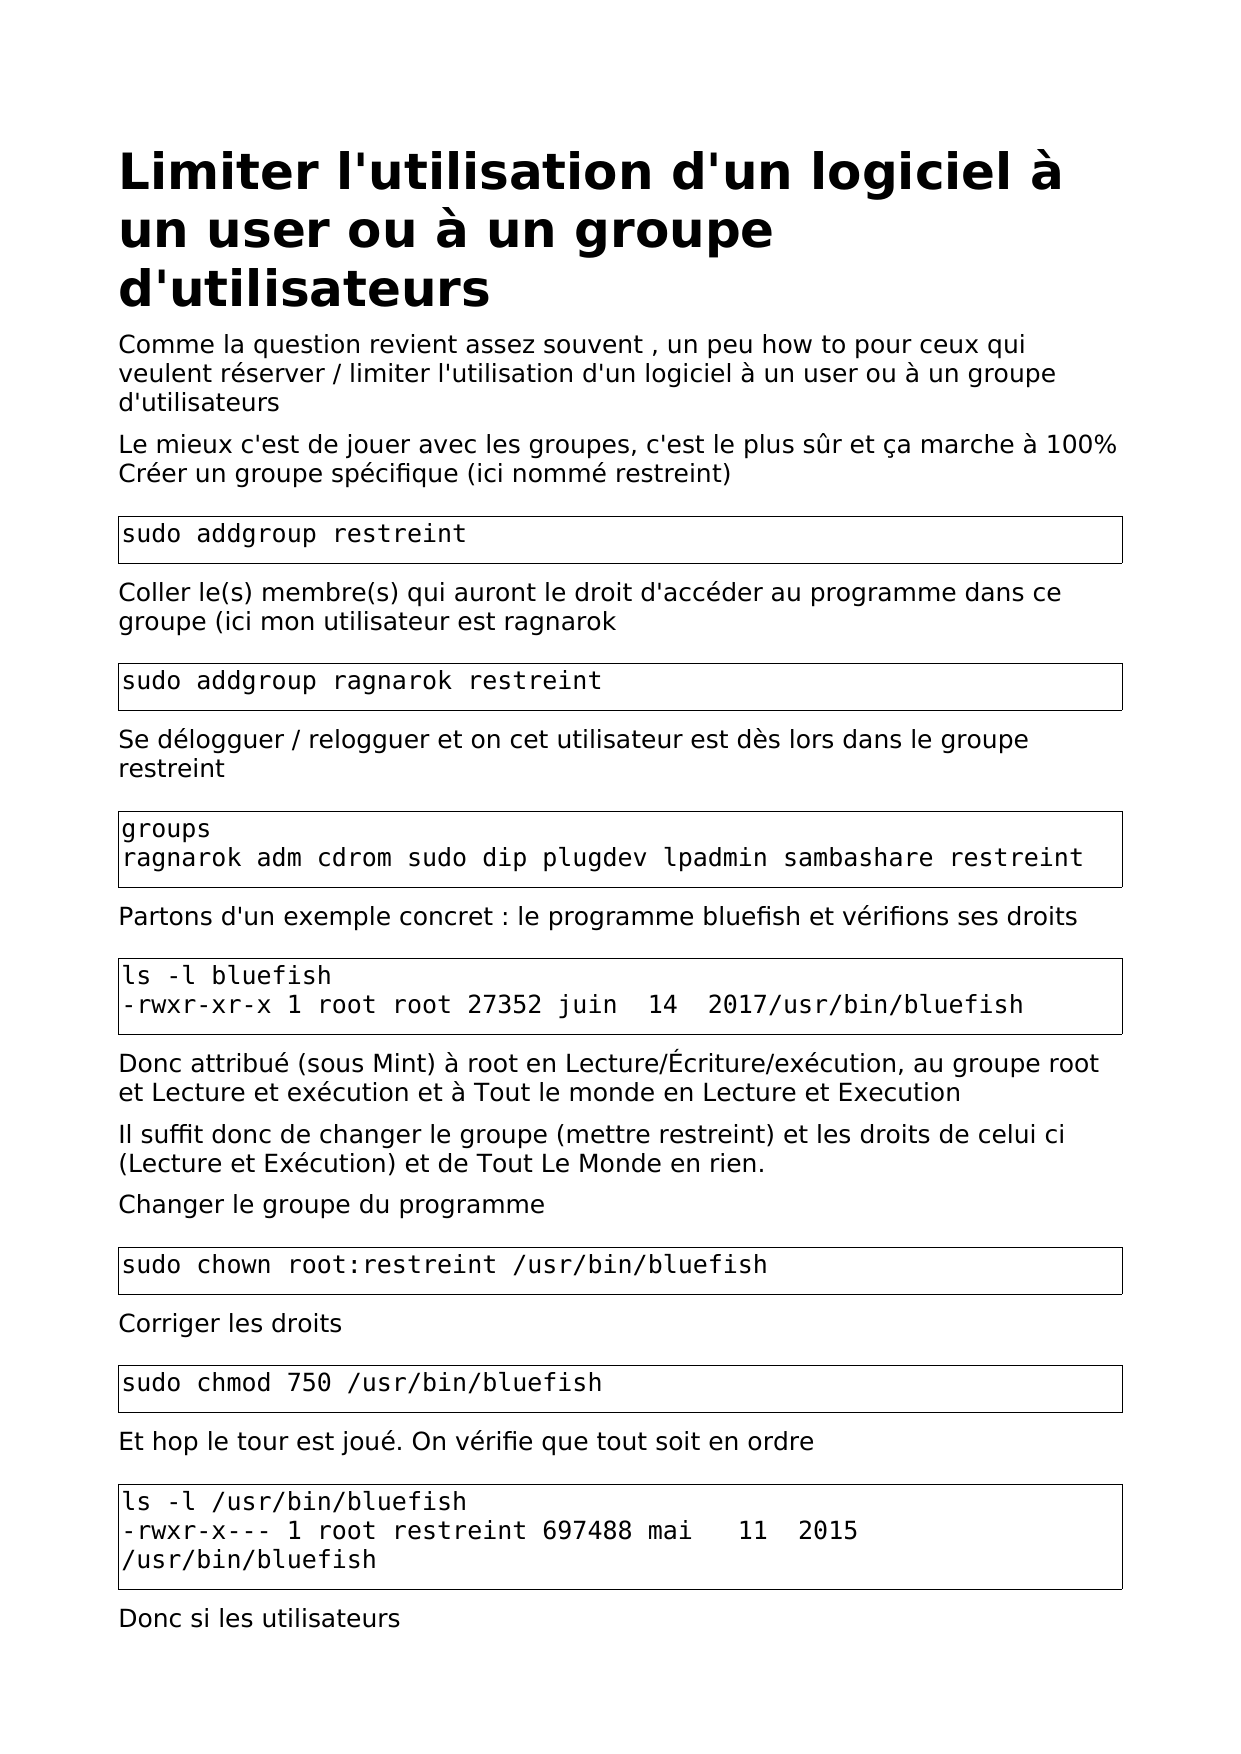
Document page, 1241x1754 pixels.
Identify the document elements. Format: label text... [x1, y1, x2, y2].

text Coller le(s) membre(s) qui auront le droit d'accéder au programme dans ce groupe (ici mon utilisateur est ragnarok [118, 578, 1122, 636]
table_header sudo addgroup restreint [119, 517, 1122, 563]
text Partons d'un exemple concret : le programme bluefish et vérifions ses droits [118, 902, 1122, 931]
text Et hop le tour est joué. On vérifie que tout soit en ordre [118, 1427, 1122, 1456]
text Corriger les droits [118, 1309, 1122, 1338]
table_header sudo chmod 750 /usr/bin/bluefish [119, 1366, 1122, 1412]
table_header sudo chown root:restreint /usr/bin/bluefish [119, 1248, 1122, 1294]
text Se délogguer / relogguer et on cet utilisateur est dès lors dans le groupe restreint [118, 725, 1122, 783]
text Donc si les utilisateurs [118, 1604, 1122, 1633]
text Changer le groupe du programme [118, 1191, 1122, 1220]
table_header ls -l bluefish -rwxr-xr-x 1 root root 27352 juin 14 2017/usr/bin/bluefish [119, 959, 1122, 1034]
text Comme la question revient assez souvent , un peu how to pour ceux qui veulent réserver / limiter l'utilisation d'un logiciel à un user ou à un groupe d'utilisateurs [118, 330, 1122, 418]
table_header ls -l /usr/bin/bluefish -rwxr-x--- 1 root restreint 697488 mai 11 2015 /usr/bin/bluefish [119, 1485, 1122, 1589]
table_header groups ragnarok adm cdrom sudo dip plugdev lpadmin sambashare restreint [119, 812, 1122, 887]
table_header sudo addgroup ragnarok restreint [119, 664, 1122, 710]
text Il suffit donc de changer le groupe (mettre restreint) et les droits de celui ci (Lecture et Exécution) et de Tout Le Monde en rien. [118, 1120, 1122, 1178]
subtitle Limiter l'utilisation d'un logiciel à un user ou à un groupe d'utilisateurs [118, 143, 1122, 318]
text Le mieux c'est de jouer avec les groupes, c'est le plus sûr et ça marche à 100% Créer un groupe spécifique (ici nommé restreint) [118, 430, 1122, 489]
text Donc attribué (sous Mint) à root en Lecture/Écriture/exécution, au groupe root et Lecture et exécution et à Tout le monde en Lecture et Execution [118, 1049, 1122, 1107]
